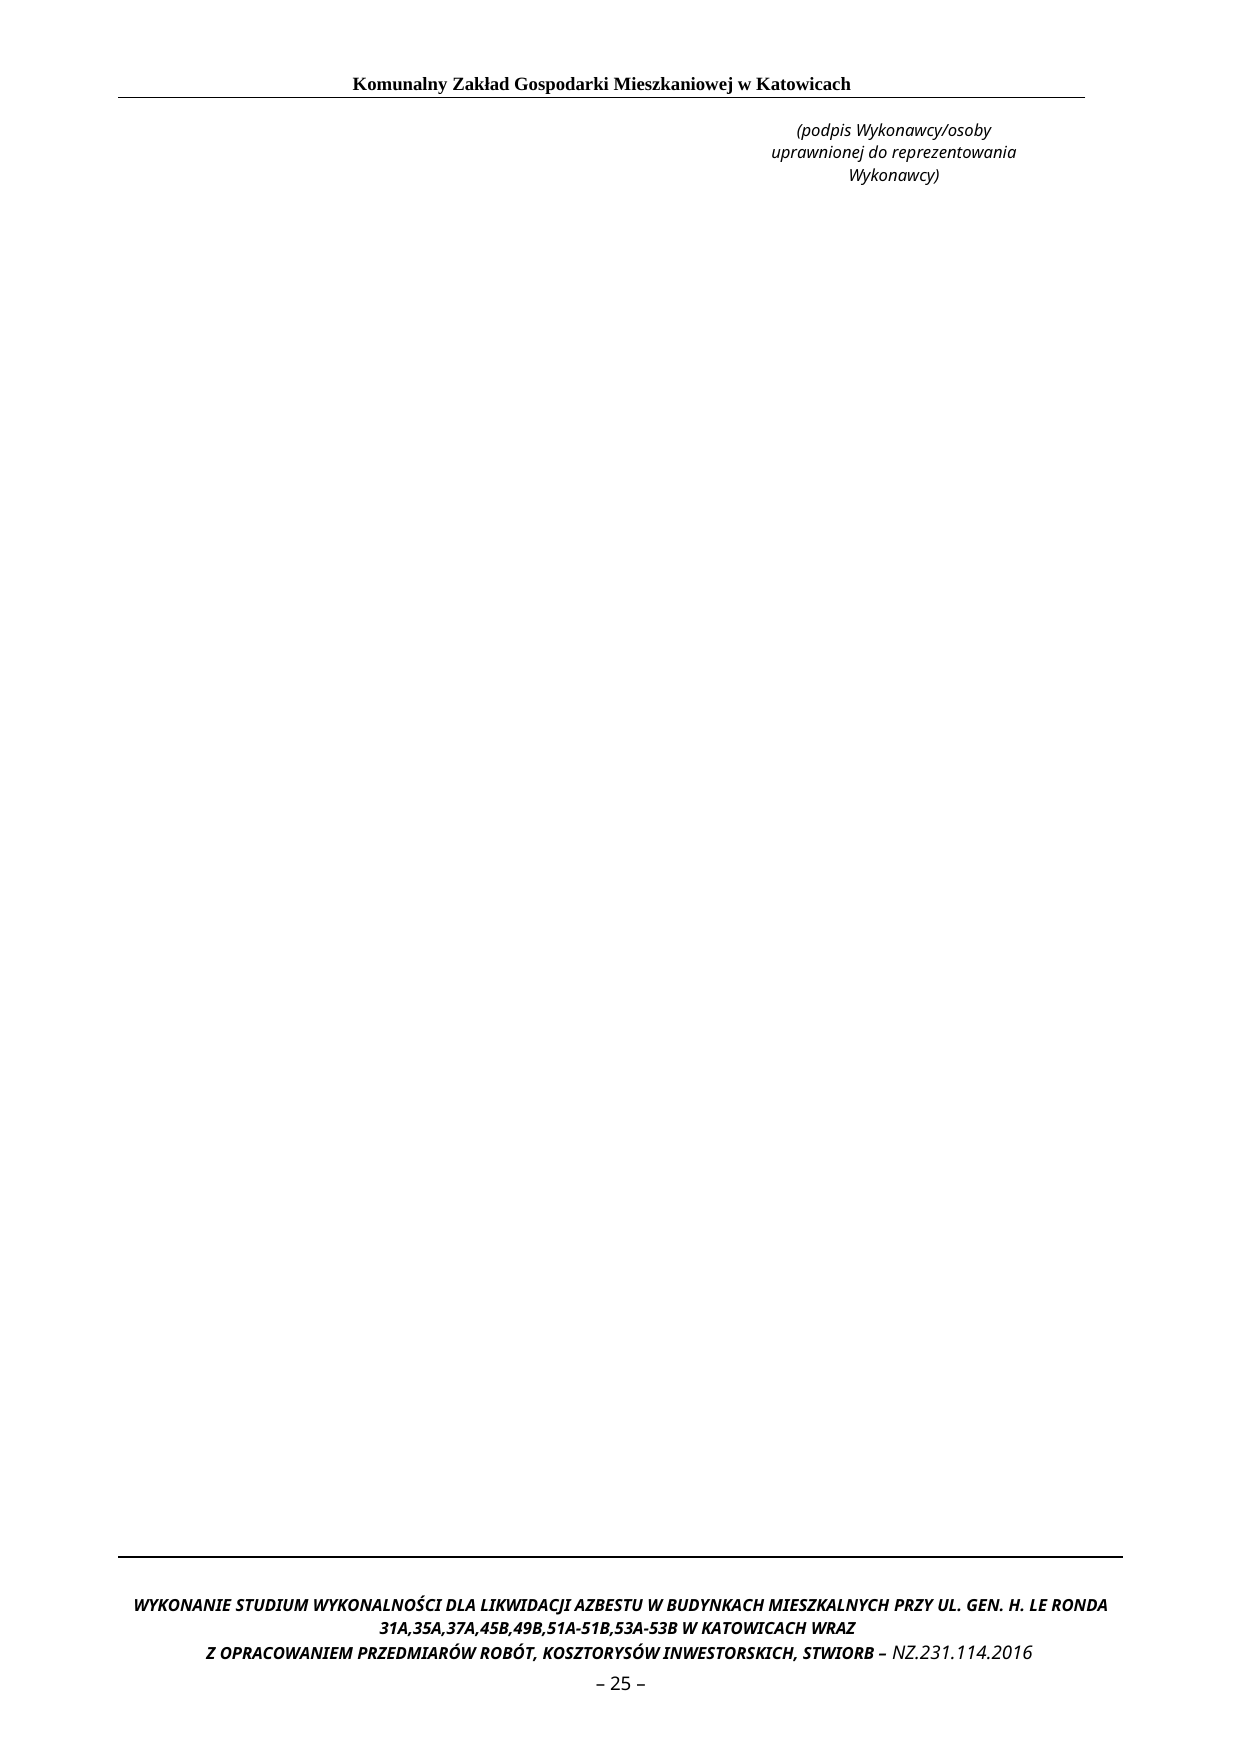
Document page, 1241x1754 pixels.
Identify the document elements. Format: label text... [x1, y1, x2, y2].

text (podpis Wykonawcy/osoby uprawnionej do reprezentowania Wykonawcy) [751, 118, 1038, 186]
